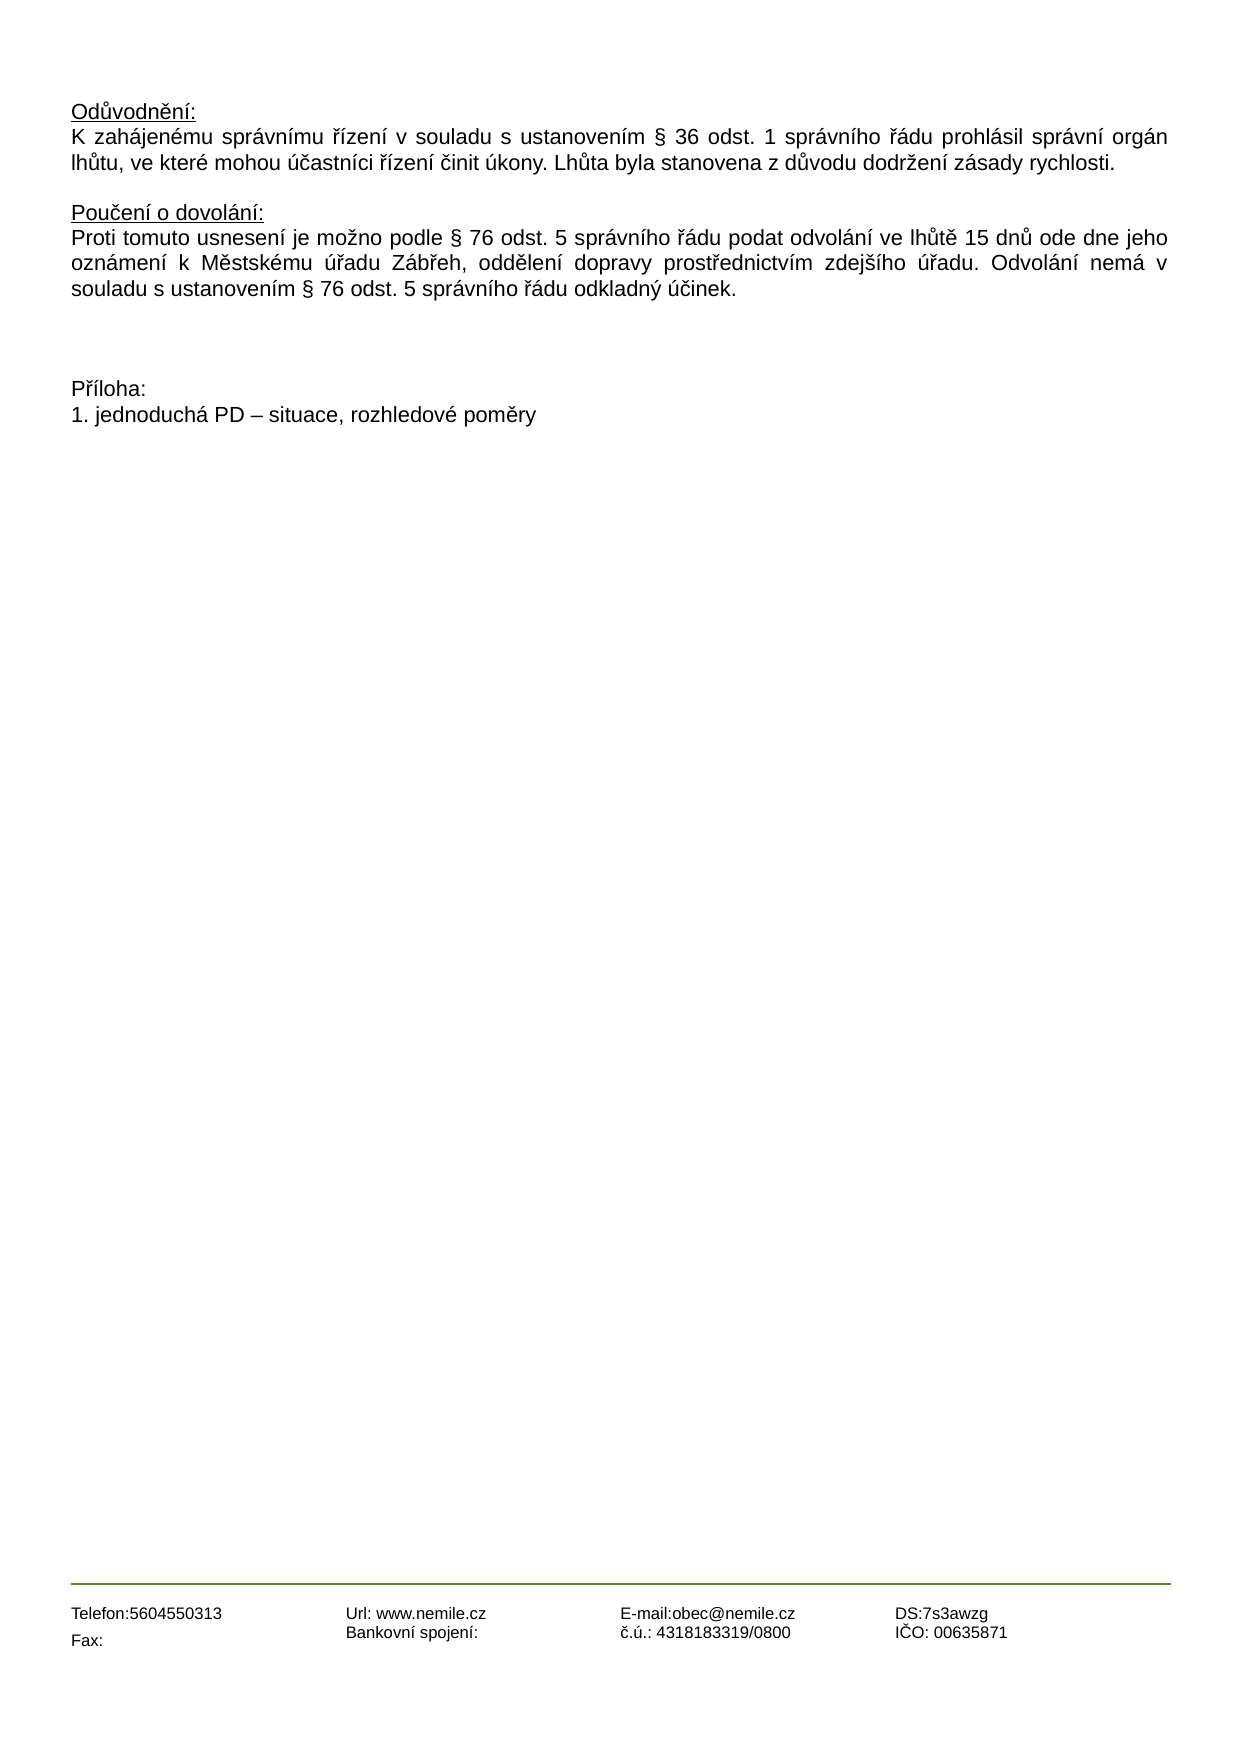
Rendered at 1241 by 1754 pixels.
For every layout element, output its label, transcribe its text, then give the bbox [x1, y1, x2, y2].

text Příloha: [71, 376, 1169, 401]
text 1. jednoduchá PD – situace, rozhledové poměry [71, 401, 1169, 427]
text Odůvodnění: [71, 99, 1169, 124]
text K zahájenému správnímu řízení v souladu s ustanovením § 36 odst. 1 správního řádu prohlásil správní orgán lhůtu, ve které mohou účastníci řízení činit úkony. Lhůta byla stanovena z důvodu dodržení zásady rychlosti. [71, 124, 1169, 174]
text Poučení o dovolání: [71, 200, 1169, 225]
text Proti tomuto usnesení je možno podle § 76 odst. 5 správního řádu podat odvolání ve lhůtě 15 dnů ode dne jeho oznámení k Městskému úřadu Zábřeh, oddělení dopravy prostřednictvím zdejšího úřadu. Odvolání nemá v souladu s ustanovením § 76 odst. 5 správního řádu odkladný účinek. [71, 225, 1169, 301]
